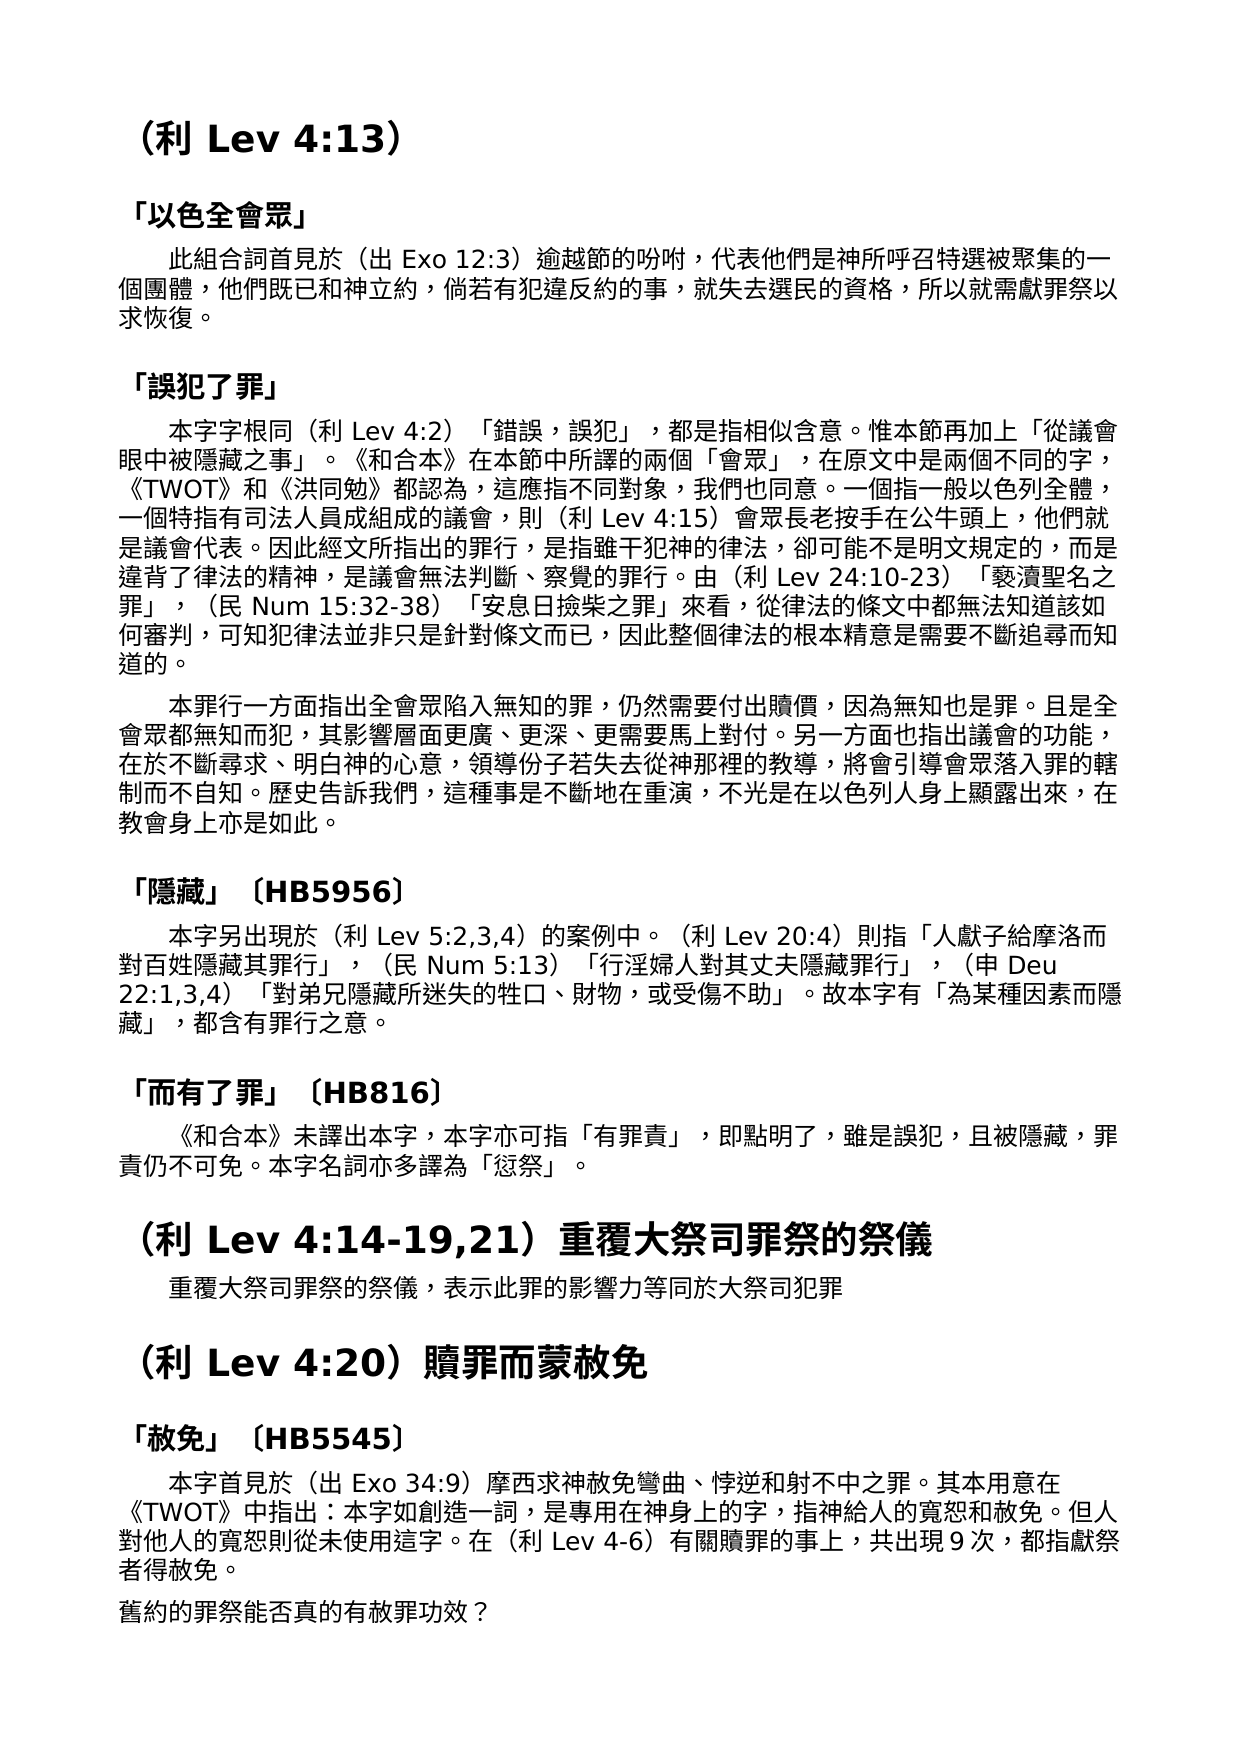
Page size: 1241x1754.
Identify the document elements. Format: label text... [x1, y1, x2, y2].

subtitle 「而有了罪」〔HB816〕 [118, 1076, 1122, 1110]
text 《和合本》未譯出本字，本字亦可指「有罪責」，即點明了，雖是誤犯，且被隱藏，罪責仍不可免。本字名詞亦多譯為「愆祭」。 [118, 1123, 1122, 1181]
subtitle （利 Lev 4:13） [118, 118, 1122, 162]
subtitle 「以色全會眾」 [118, 199, 1122, 233]
text 本字首見於（出 Exo 34:9）摩西求神赦免彎曲、悖逆和射不中之罪。其本用意在《TWOT》中指出：本字如創造一詞，是專用在神身上的字，指神給人的寬恕和赦免。但人對他人的寬恕則從未使用這字。在（利 Lev 4-6）有關贖罪的事上，共出現9次，都指獻祭者得赦免。 [118, 1469, 1122, 1586]
text 本字另出現於（利 Lev 5:2,3,4）的案例中。（利 Lev 20:4）則指「人獻子給摩洛而對百姓隱藏其罪行」，（民 Num 5:13）「行淫婦人對其丈夫隱藏罪行」，（申 Deu 22:1,3,4）「對弟兄隱藏所迷失的牲口、財物，或受傷不助」。故本字有「為某種因素而隱藏」，都含有罪行之意。 [118, 922, 1122, 1039]
text 本字字根同（利 Lev 4:2）「錯誤，誤犯」，都是指相似含意。惟本節再加上「從議會眼中被隱藏之事」。《和合本》在本節中所譯的兩個「會眾」，在原文中是兩個不同的字，《TWOT》和《洪同勉》都認為，這應指不同對象，我們也同意。一個指一般以色列全體，一個特指有司法人員成組成的議會，則（利 Lev 4:15）會眾長老按手在公牛頭上，他們就是議會代表。因此經文所指出的罪行，是指雖干犯神的律法，卻可能不是明文規定的，而是違背了律法的精神，是議會無法判斷、察覺的罪行。由（利 Lev 24:10-23）「褻瀆聖名之罪」，（民 Num 15:32-38）「安息日撿柴之罪」來看，從律法的條文中都無法知道該如何審判，可知犯律法並非只是針對條文而已，因此整個律法的根本精意是需要不斷追尋而知道的。 [118, 417, 1122, 680]
subtitle 「誤犯了罪」 [118, 371, 1122, 405]
text 舊約的罪祭能否真的有赦罪功效？ [118, 1598, 1122, 1627]
text 重覆大祭司罪祭的祭儀，表示此罪的影響力等同於大祭司犯罪 [118, 1274, 1122, 1304]
subtitle 「隱藏」〔HB5956〕 [118, 876, 1122, 909]
text 本罪行一方面指出全會眾陷入無知的罪，仍然需要付出贖價，因為無知也是罪。且是全會眾都無知而犯，其影響層面更廣、更深、更需要馬上對付。另一方面也指出議會的功能，在於不斷尋求、明白神的心意，領導份子若失去從神那裡的教導，將會引導會眾落入罪的轄制而不自知。歷史告訴我們，這種事是不斷地在重演，不光是在以色列人身上顯露出來，在教會身上亦是如此。 [118, 692, 1122, 838]
subtitle （利 Lev 4:14-19,21）重覆大祭司罪祭的祭儀 [118, 1218, 1122, 1262]
subtitle 「赦免」〔HB5545〕 [118, 1422, 1122, 1456]
text 此組合詞首見於（出 Exo 12:3）逾越節的吩咐，代表他們是神所呼召特選被聚集的一個團體，他們既已和神立約，倘若有犯違反約的事，就失去選民的資格，所以就需獻罪祭以求恢復。 [118, 246, 1122, 333]
subtitle （利 Lev 4:20）贖罪而蒙赦免 [118, 1341, 1122, 1385]
